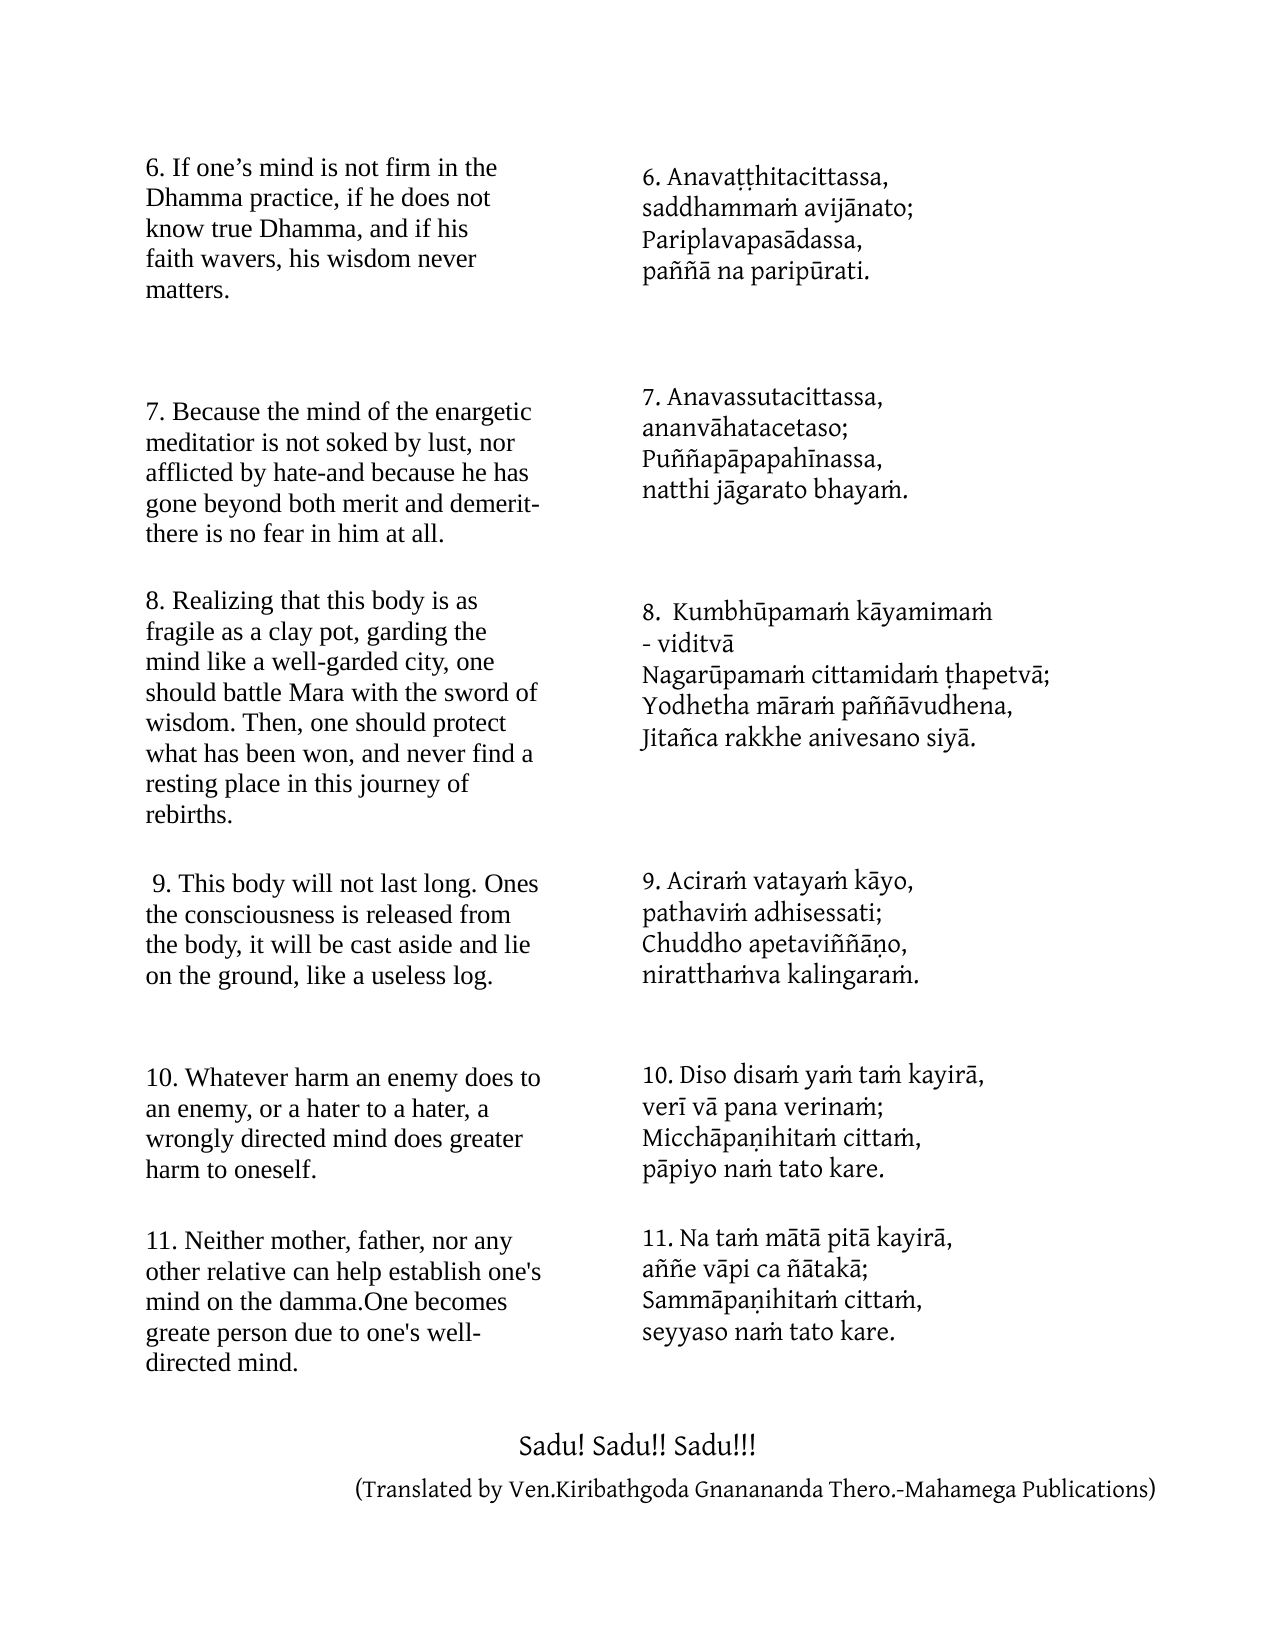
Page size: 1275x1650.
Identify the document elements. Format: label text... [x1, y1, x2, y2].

table_cell 10. Diso disaṁ yaṁ taṁ kayirā, verī vā pana verinaṁ; Micchāpaṇihitaṁ cittaṁ, pāpiyo naṁ tato kare. [639, 1026, 1157, 1220]
table_cell 9. Aciraṁ vatayaṁ kāyo, pathaviṁ adhisessati; Chuddho apetaviññāṇo, niratthaṁva kalingaraṁ. [639, 832, 1157, 1026]
table_cell 11. Neither mother, father, nor any other relative can help establish one's mind on the damma.One becomes greate person due to one's well-directed mind. [143, 1220, 639, 1382]
text (Translated by Ven.Kiribathgoda Gnanananda Thero.-Mahamega Publications) [118, 1476, 1157, 1505]
table_cell 9. This body will not last long. Ones the consciousness is released from the body, it will be cast aside and lie on the ground, like a useless log. [143, 832, 639, 1026]
table_cell 6. Anavaṭṭhitacittassa, saddhammaṁ avijānato; Pariplavapasādassa, paññā na paripūrati. 7. Anavassutacittassa, ananvāhatacetaso; Puññapāpapahīnassa, natthi jāgarato bhayaṁ. [639, 118, 1157, 582]
table_cell 11. Na taṁ mātā pitā kayirā, aññe vāpi ca ñātakā; Sammāpaṇihitaṁ cittaṁ, seyyaso naṁ tato kare. [639, 1220, 1157, 1382]
table_cell 8. Kumbhūpamaṁ kāyamimaṁ - viditvā Nagarūpamaṁ cittamidaṁ ṭhapetvā; Yodhetha māraṁ paññāvudhena, Jitañca rakkhe anivesano siyā. [639, 582, 1157, 832]
table_cell 10. Whatever harm an enemy does to an enemy, or a hater to a hater, a wrongly directed mind does greater harm to oneself. [143, 1026, 639, 1220]
text Sadu! Sadu!! Sadu!!! [118, 1429, 1157, 1463]
table_cell 6. If one’s mind is not firm in the Dhamma practice, if he does not know true Dhamma, and if his faith wavers, his wisdom never matters. 7. Because the mind of the enargetic meditatior is not soked by lust, nor afflicted by hate-and because he has gone beyond both merit and demerit-there is no fear in him at all. [143, 118, 639, 582]
table_cell 8. Realizing that this body is as fragile as a clay pot, garding the mind like a well-garded city, one should battle Mara with the sword of wisdom. Then, one should protect what has been won, and never find a resting place in this journey of rebirths. [143, 582, 639, 832]
